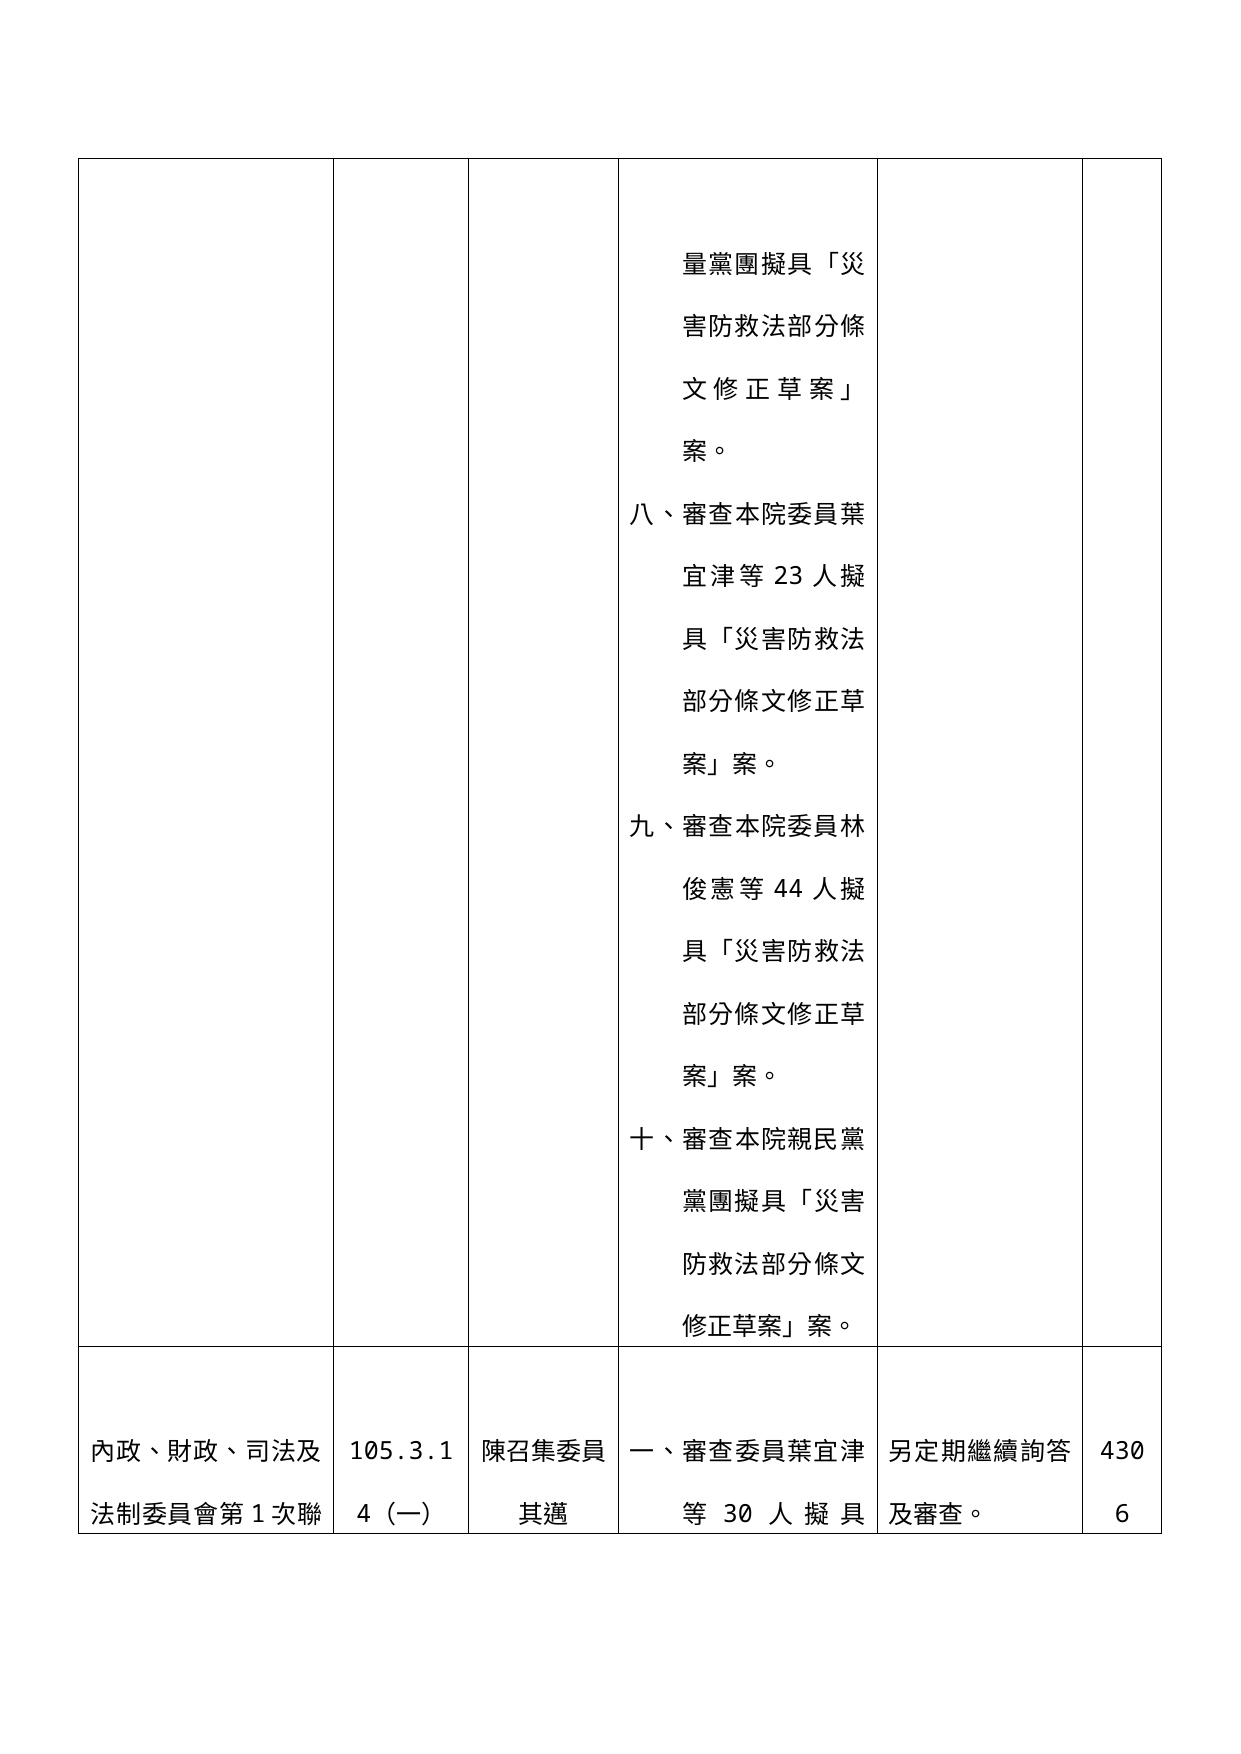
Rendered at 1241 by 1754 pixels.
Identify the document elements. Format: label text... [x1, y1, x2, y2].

table_cell 105.3.14（一） [334, 1347, 468, 1533]
table_cell 內政、財政、司法及法制委員會第1次聯 [79, 1347, 333, 1533]
table_cell [878, 159, 1082, 1346]
table_cell 另定期繼續詢答及審查。 [878, 1347, 1082, 1533]
table_cell [79, 159, 333, 1346]
table_cell 量黨團擬具「災害防救法部分條文修正草案」案。 八、審查本院委員葉宜津等23人擬具「災害防救法部分條文修正草案」案。 九、審查本院委員林俊憲等44人擬具「災害防救法部分條文修正草案」案。 十、審查本院親民黨黨團擬具「災害防救法部分條文修正草案」案。 [619, 159, 877, 1346]
table_cell [334, 159, 468, 1346]
table_cell 4306 [1083, 1347, 1161, 1533]
table_cell 一、審查委員葉宜津等30人擬具 [619, 1347, 877, 1533]
table_cell [1083, 159, 1161, 1346]
table_cell 陳召集委員其邁 [469, 1347, 618, 1533]
table_cell [469, 159, 618, 1346]
